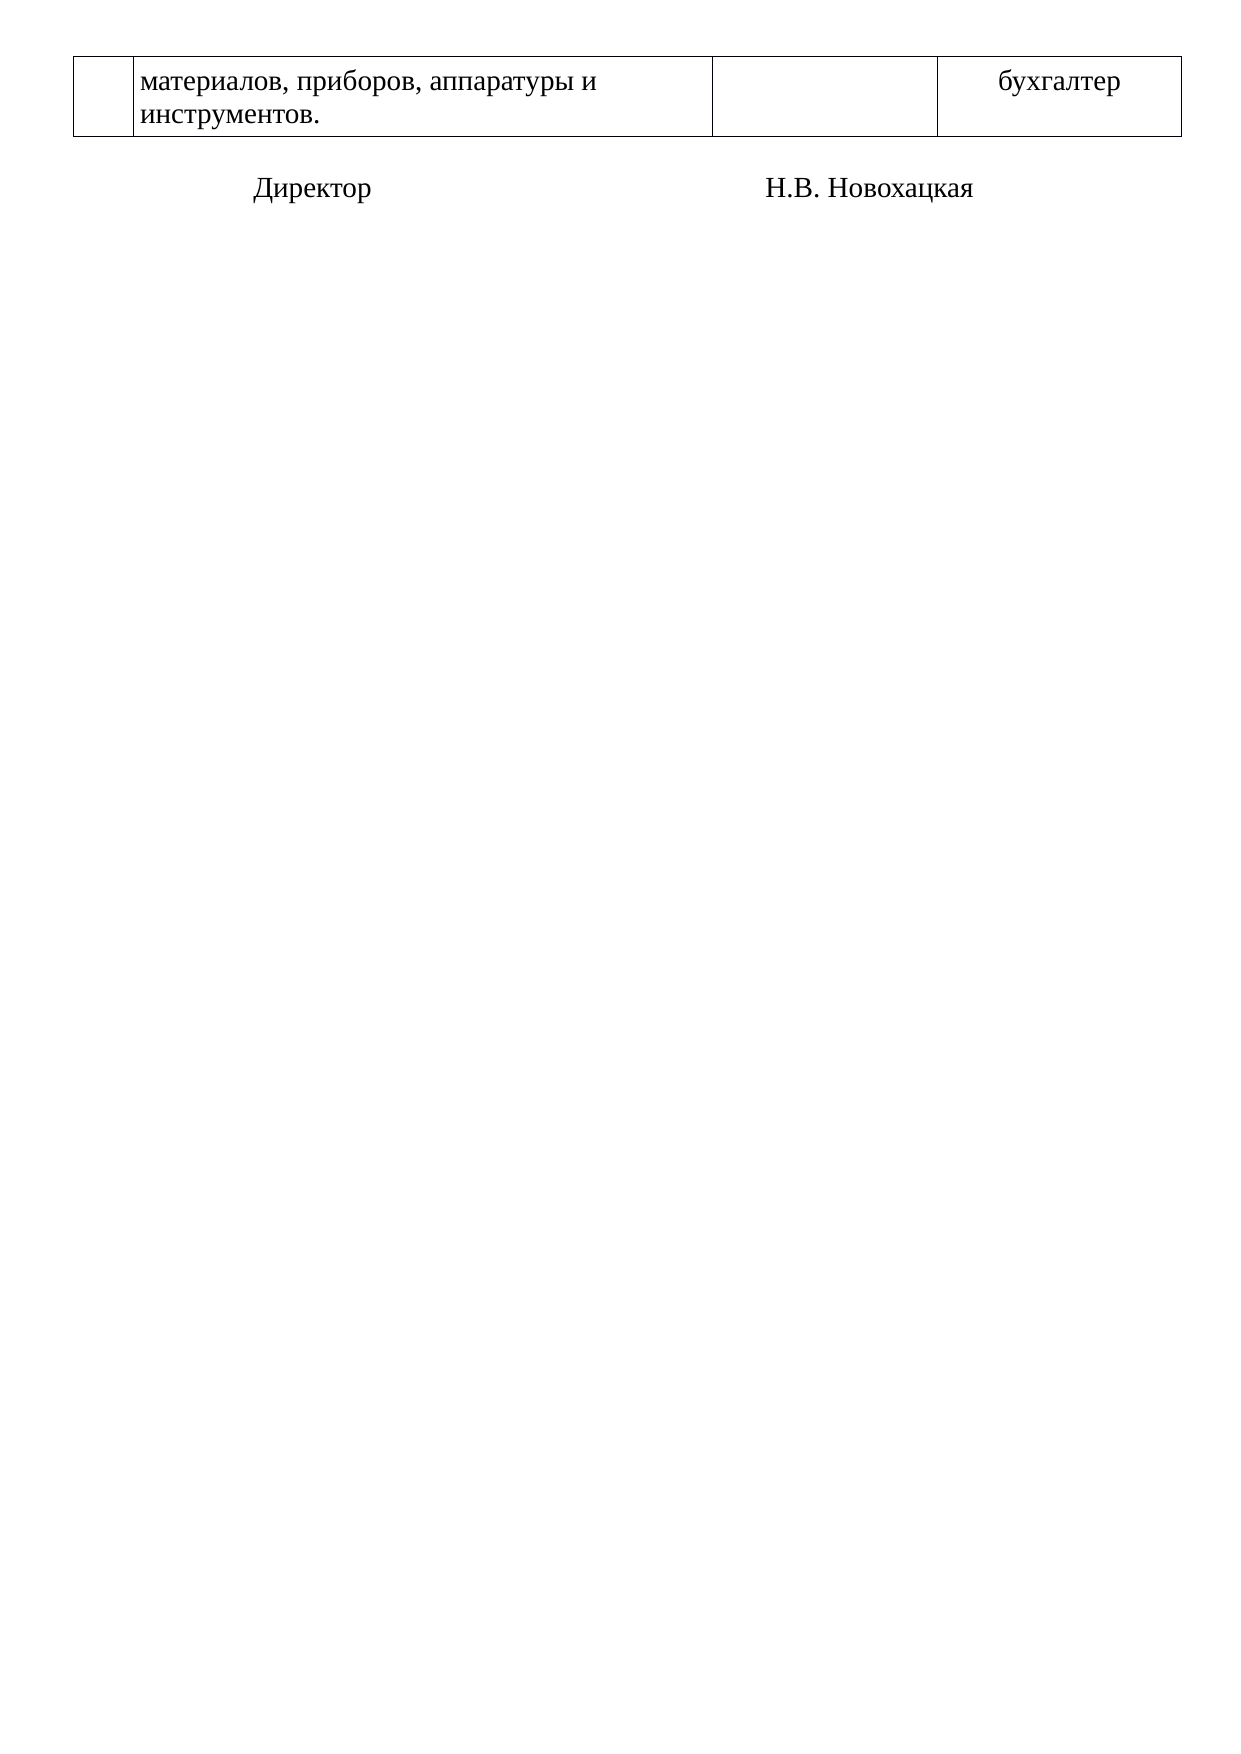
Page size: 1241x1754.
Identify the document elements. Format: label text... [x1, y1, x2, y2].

table_cell бухгалтер [938, 57, 1181, 136]
table_cell [74, 57, 133, 136]
text Директор Н.В. Новохацкая [75, 170, 1152, 204]
table_cell материалов, приборов, аппаратуры и инструментов. [134, 57, 712, 136]
table_cell [713, 57, 937, 136]
